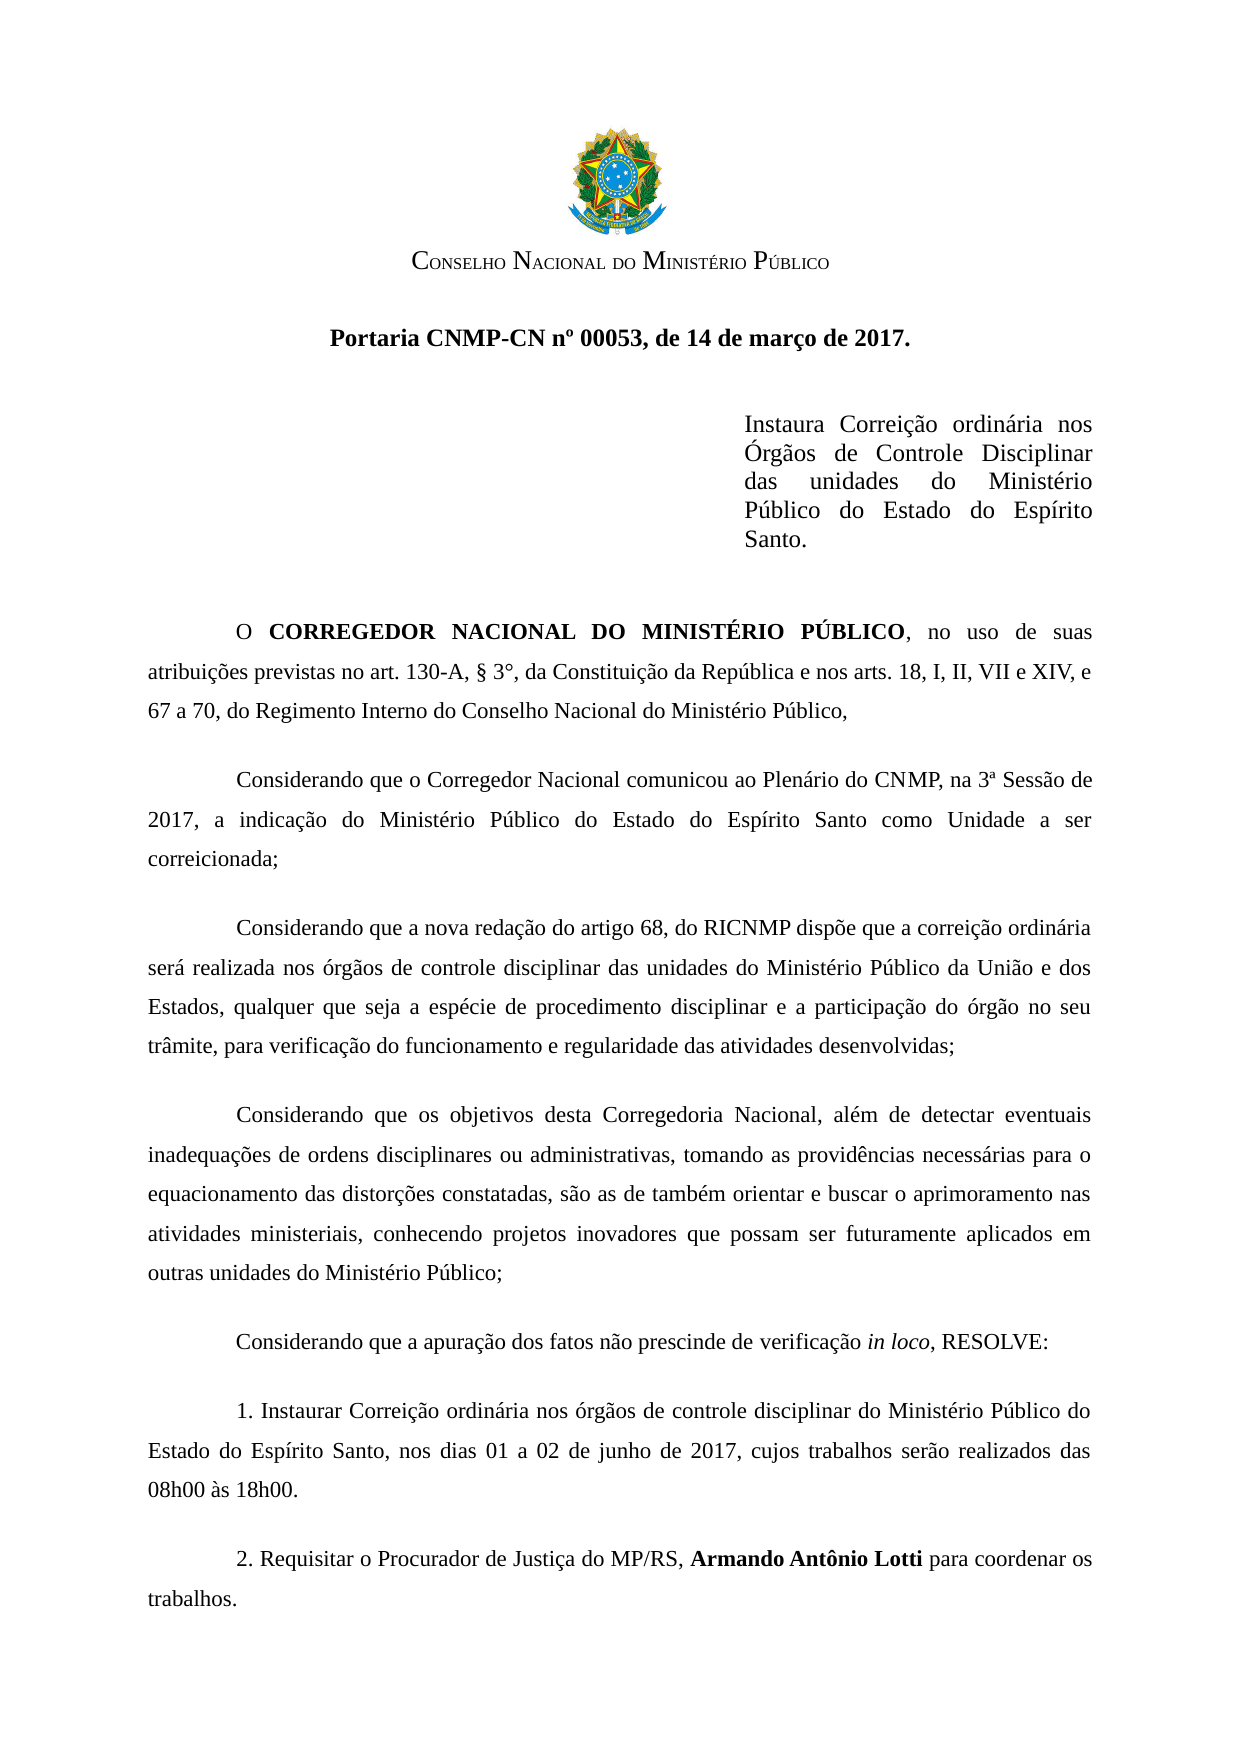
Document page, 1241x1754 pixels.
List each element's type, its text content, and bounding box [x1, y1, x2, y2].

text 1. Instaurar Correição ordinária nos órgãos de controle disciplinar do Ministério Público do Estado do Espírito Santo, nos dias 01 a 02 de junho de 2017, cujos trabalhos serão realizados das 08h00 às 18h00. [148, 1397, 1093, 1503]
text Portaria CNMP-CN nº 00053, de 14 de março de 2017. [148, 323, 1093, 351]
text Considerando que a apuração dos fatos não prescinde de verificação in loco, RESOLVE: [148, 1328, 1093, 1355]
text O CORREGEDOR NACIONAL DO MINISTÉRIO PÚBLICO, no uso de suas atribuições previstas no art. 130-A, § 3°, da Constituição da República e nos arts. 18, I, II, VII e XIV, e 67 a 70, do Regimento Interno do Conselho Nacional do Ministério Público, [148, 618, 1093, 723]
text Considerando que o Corregedor Nacional comunicou ao Plenário do CNMP, na 3ª Sessão de 2017, a indicação do Ministério Público do Estado do Espírito Santo como Unidade a ser correicionada; [148, 766, 1093, 871]
text 2. Requisitar o Procurador de Justiça do MP/RS, Armando Antônio Lotti para coordenar os trabalhos. [148, 1545, 1093, 1611]
text Considerando que os objetivos desta Corregedoria Nacional, além de detectar eventuais inadequações de ordens disciplinares ou administrativas, tomando as providências necessárias para o equacionamento das distorções constatadas, são as de também orientar e buscar o aprimoramento nas atividades ministeriais, conhecendo projetos inovadores que possam ser futuramente aplicados em outras unidades do Ministério Público; [148, 1101, 1093, 1286]
text Instaura Correição ordinária nos Órgãos de Controle Disciplinar das unidades do Ministério Público do Estado do Espírito Santo. [744, 409, 1093, 553]
text Considerando que a nova redação do artigo 68, do RICNMP dispõe que a correição ordinária será realizada nos órgãos de controle disciplinar das unidades do Ministério Público da União e dos Estados, qualquer que seja a espécie de procedimento disciplinar e a participação do órgão no seu trâmite, para verificação do funcionamento e regularidade das atividades desenvolvidas; [148, 914, 1093, 1059]
